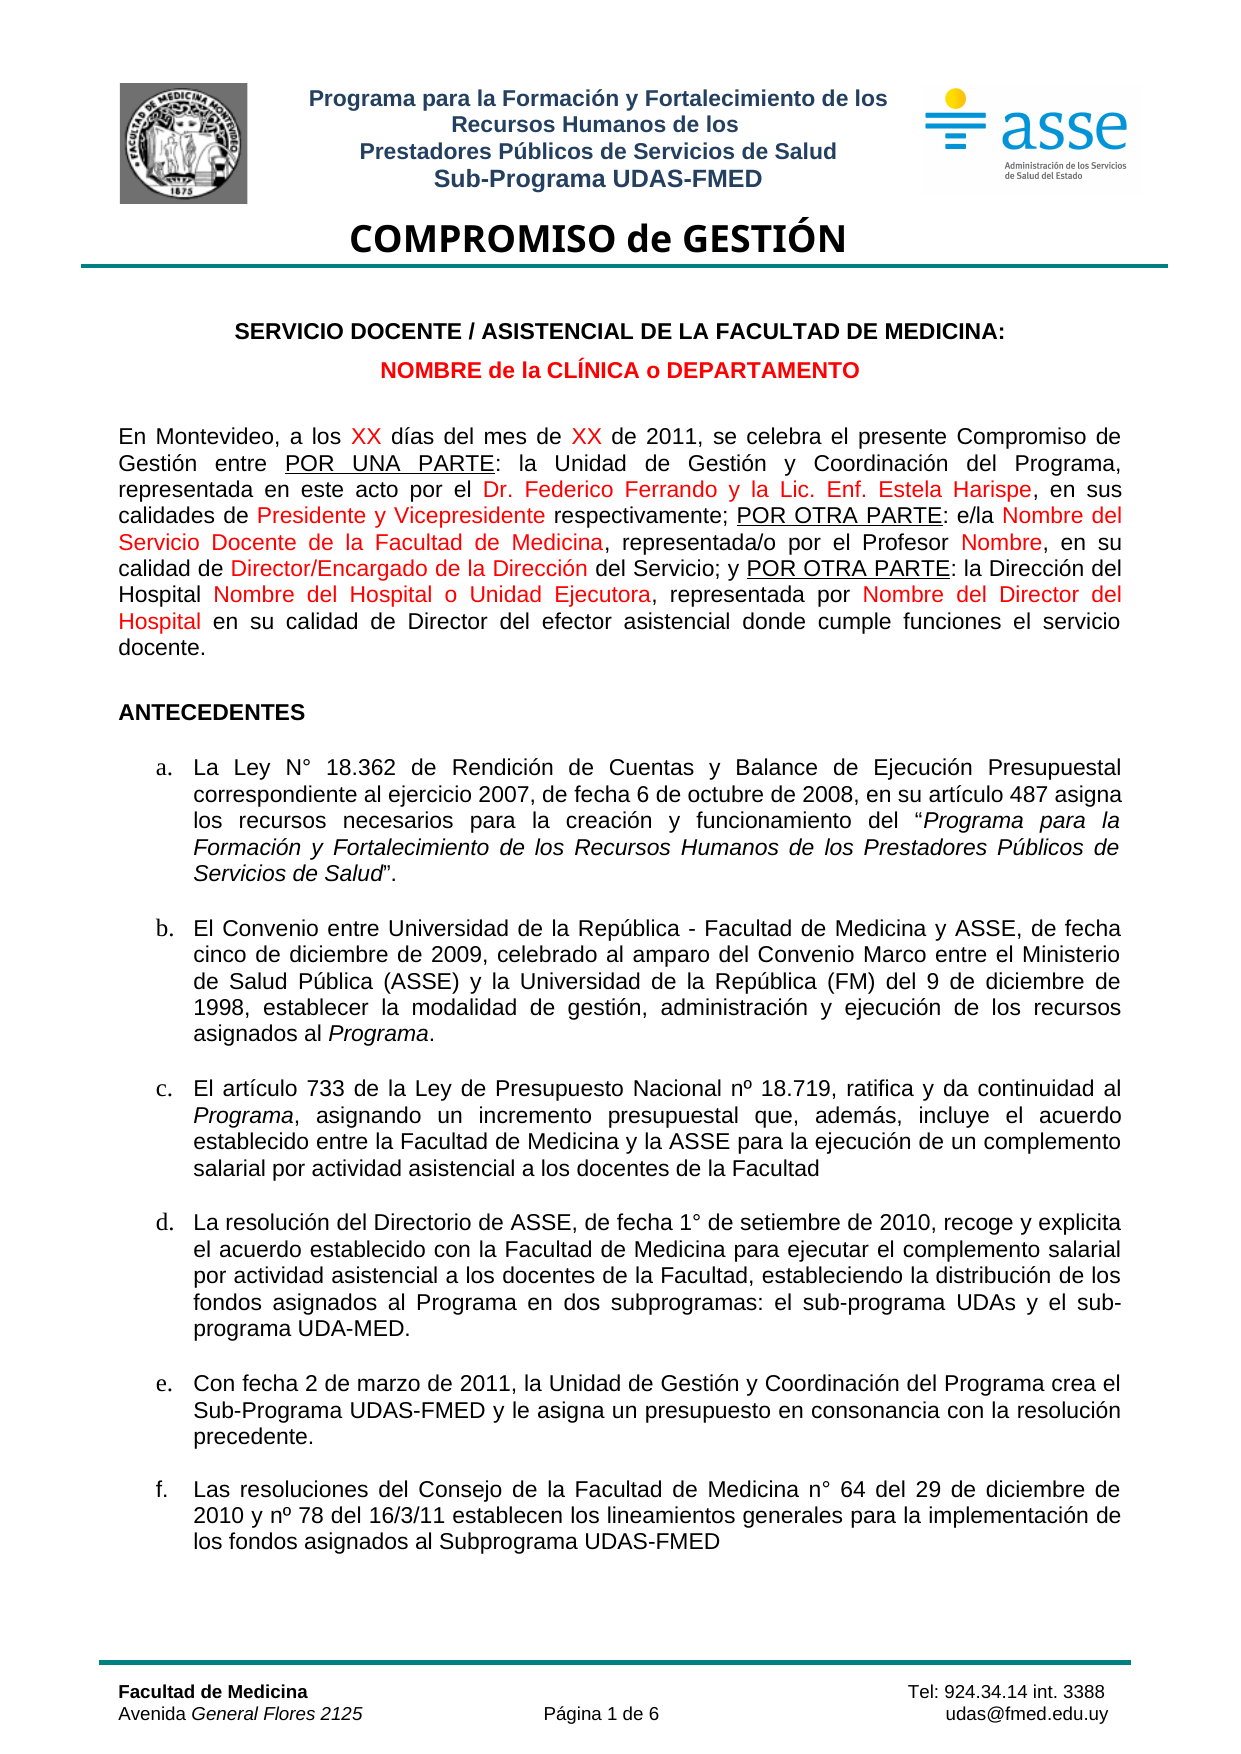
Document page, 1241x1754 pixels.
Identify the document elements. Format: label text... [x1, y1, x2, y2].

picture [921, 85, 1143, 195]
list Las resoluciones del Consejo de la Facultad de Medicina n° 64 del 29 de diciembre de 2010 y nº 78 del 16/3/11 establecen los lineamientos generales para la implementación de los fondos asignados al Subprograma UDAS-FMED [156, 1476, 1122, 1555]
list El artículo 733 de la Ley de Presupuesto Nacional nº 18.719, ratifica y da continuidad al Programa, asignando un incremento presupuestal que, además, incluye el acuerdo establecido entre la Facultad de Medicina y la ASSE para la ejecución de un complemento salarial por actividad asistencial a los docentes de la Facultad [156, 1073, 1122, 1181]
text En Montevideo, a los XX días del mes de XX de 2011, se celebra el presente Compromiso de Gestión entre POR UNA PARTE: la Unidad de Gestión y Coordinación del Programa, representada en este acto por el Dr. Federico Ferrando y la Lic. Enf. Estela Harispe, en sus calidades de Presidente y Vicepresidente respectivamente; POR OTRA PARTE: e/la Nombre del Servicio Docente de la Facultad de Medicina, representada/o por el Profesor Nombre, en su calidad de Director/Encargado de la Dirección del Servicio; y POR OTRA PARTE: la Dirección del Hospital Nombre del Hospital o Unidad Ejecutora, representada por Nombre del Director del Hospital en su calidad de Director del efector asistencial donde cumple funciones el servicio docente. [118, 423, 1122, 661]
text ANTECEDENTES [118, 699, 1122, 726]
list La resolución del Directorio de ASSE, de fecha 1° de setiembre de 2010, recoge y explicita el acuerdo establecido con la Facultad de Medicina para ejecutar el complemento salarial por actividad asistencial a los docentes de la Facultad, estableciendo la distribución de los fondos asignados al Programa en dos subprogramas: el sub-programa UDAs y el sub-programa UDA-MED. [156, 1207, 1122, 1341]
list El Convenio entre Universidad de la República - Facultad de Medicina y ASSE, de fecha cinco de diciembre de 2009, celebrado al amparo del Convenio Marco entre el Ministerio de Salud Pública (ASSE) y la Universidad de la República (FM) del 9 de diciembre de 1998, establecer la modalidad de gestión, administración y ejecución de los recursos asignados al Programa. [156, 913, 1122, 1047]
text SERVICIO DOCENTE / ASISTENCIAL DE LA FACULTAD DE MEDICINA: [118, 318, 1122, 344]
list La Ley N° 18.362 de Rendición de Cuentas y Balance de Ejecución Presupuestal correspondiente al ejercicio 2007, de fecha 6 de octubre de 2008, en su artículo 487 asigna los recursos necesarios para la creación y funcionamiento del “Programa para la Formación y Fortalecimiento de los Recursos Humanos de los Prestadores Públicos de Servicios de Salud”. [156, 752, 1122, 886]
text NOMBRE de la CLÍNICA o DEPARTAMENTO [118, 357, 1122, 384]
list Con fecha 2 de marzo de 2011, la Unidad de Gestión y Coordinación del Programa crea el Sub-Programa UDAS-FMED y le asigna un presupuesto en consonancia con la resolución precedente. [156, 1368, 1122, 1449]
